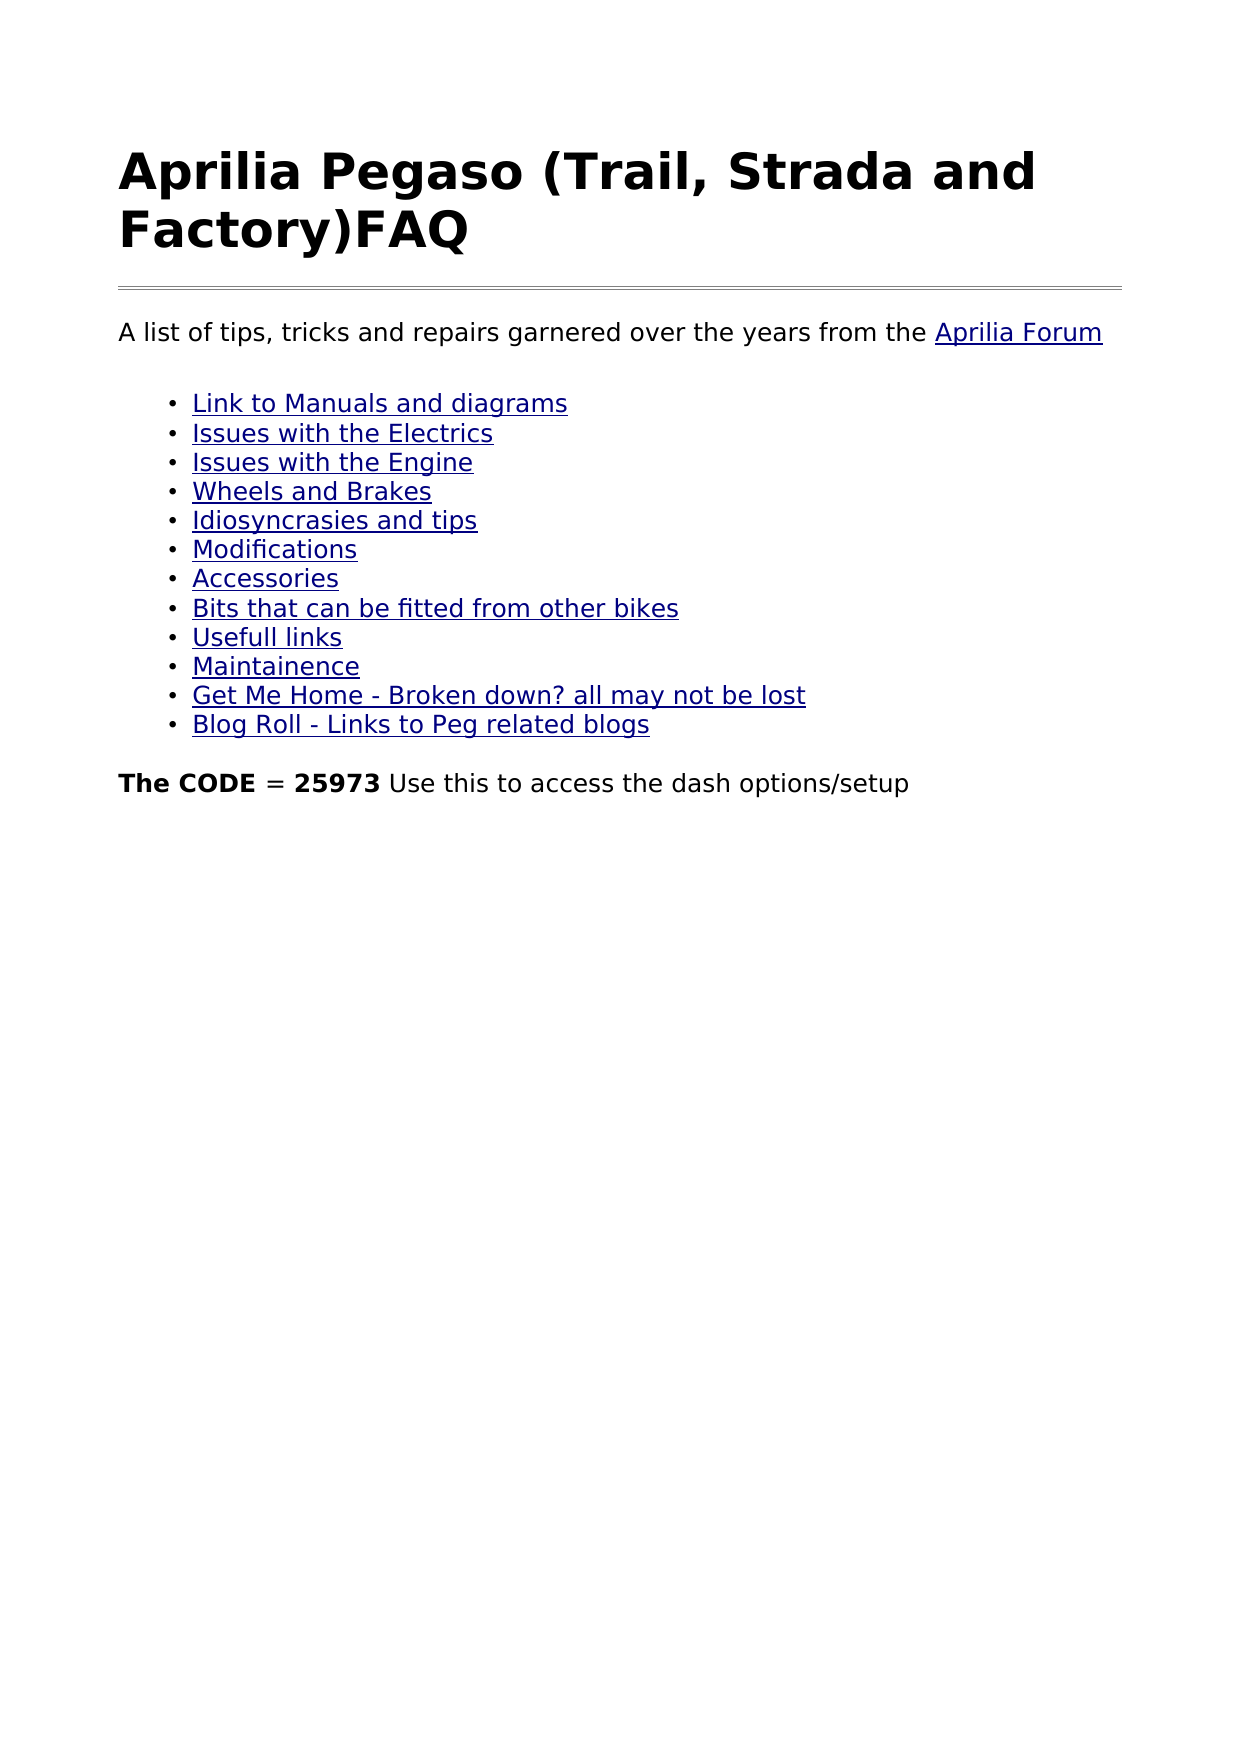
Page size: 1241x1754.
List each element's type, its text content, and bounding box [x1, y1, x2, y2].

text A list of tips, tricks and repairs garnered over the years from the Aprilia Forum [118, 318, 1122, 348]
list Issues with the Electrics [177, 419, 1122, 448]
list Get Me Home - Broken down? all may not be lost [177, 681, 1122, 710]
list Link to Manuals and diagrams [177, 389, 1122, 419]
list Idiosyncrasies and tips [177, 506, 1122, 535]
list Maintainence [177, 652, 1122, 681]
list Accessories [177, 564, 1122, 594]
text The CODE = 25973 Use this to access the dash options/setup [118, 769, 1122, 798]
list Modifications [177, 535, 1122, 564]
list Bits that can be fitted from other bikes [177, 594, 1122, 623]
list Blog Roll - Links to Peg related blogs [177, 710, 1122, 739]
list Wheels and Brakes [177, 477, 1122, 506]
subtitle Aprilia Pegaso (Trail, Strada and Factory)FAQ [118, 143, 1122, 259]
list Usefull links [177, 623, 1122, 652]
list Issues with the Engine [177, 448, 1122, 477]
